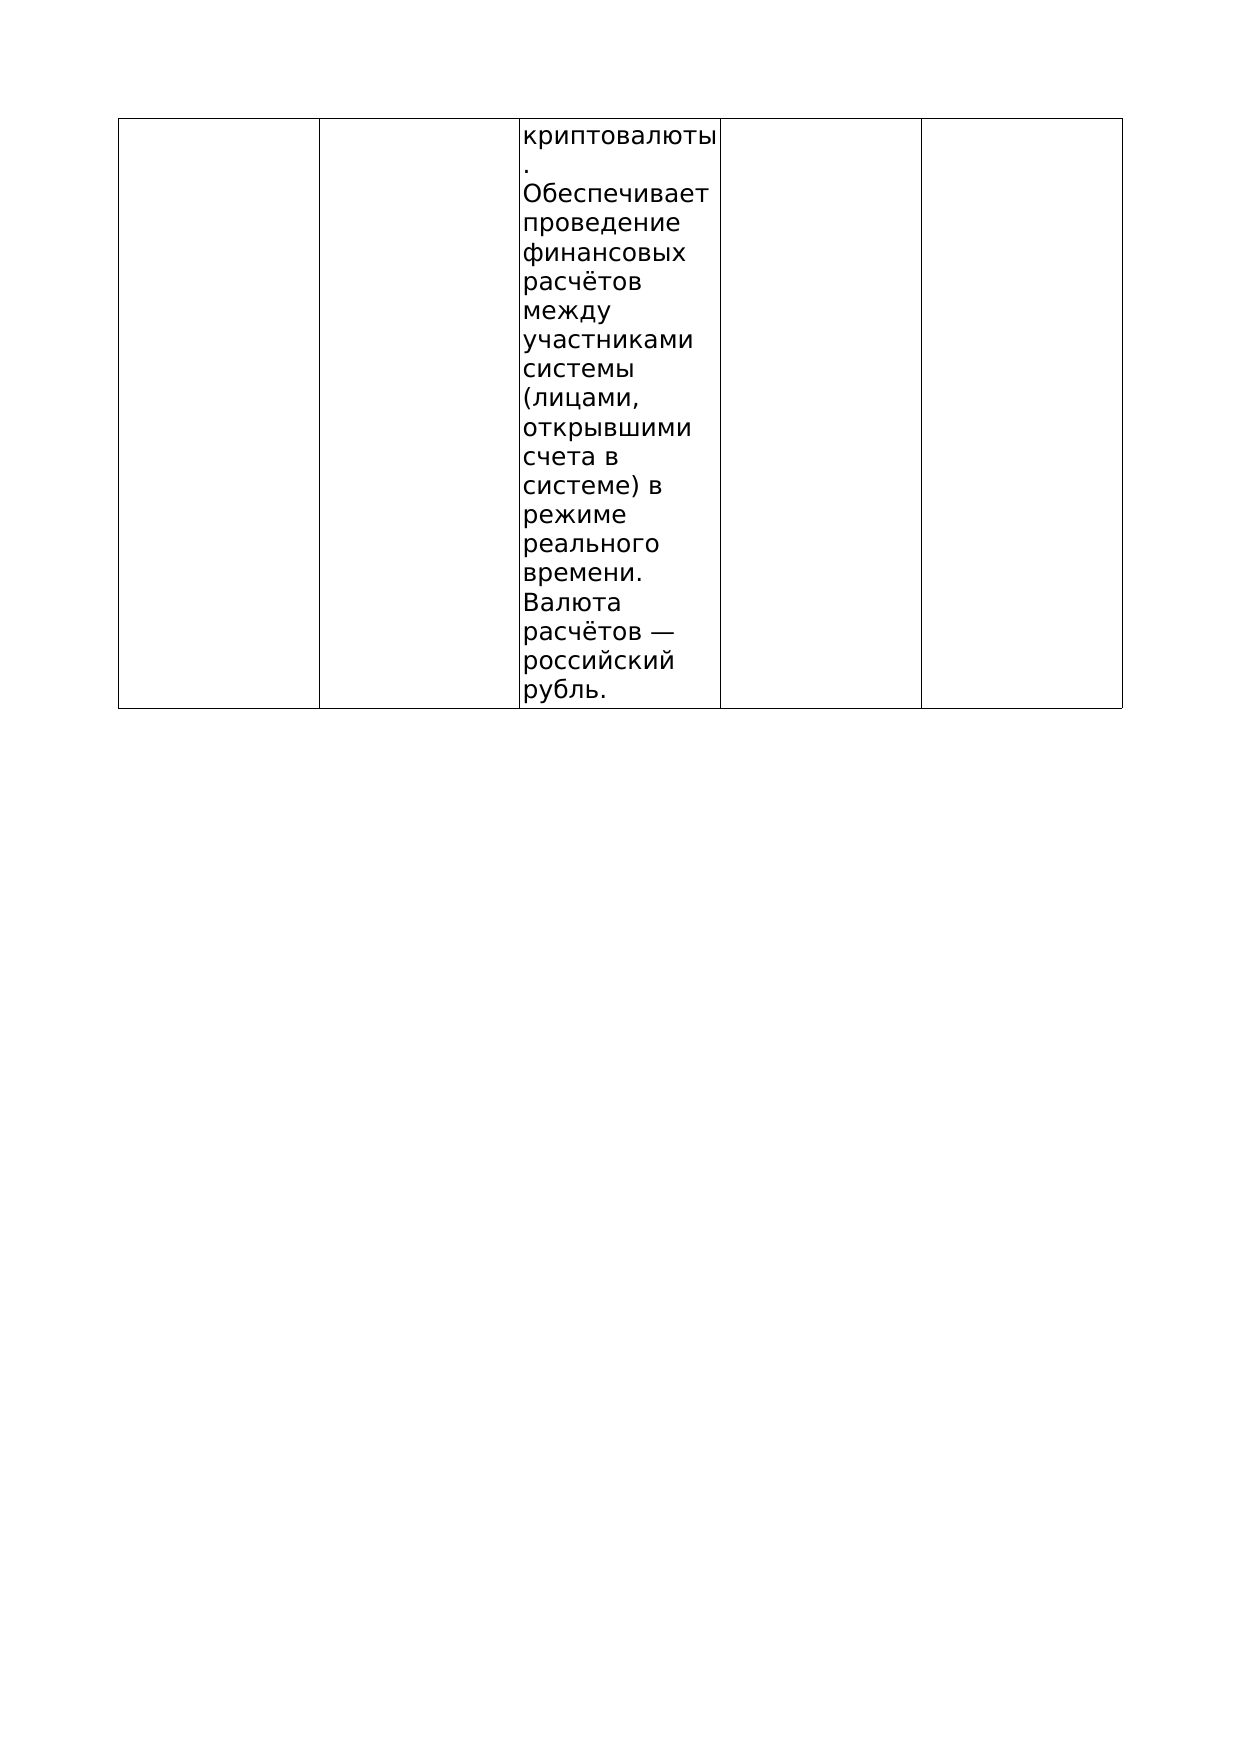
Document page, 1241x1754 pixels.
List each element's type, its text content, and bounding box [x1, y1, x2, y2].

table_cell криптовалюты. Обеспечивает проведение финансовых расчётов между участниками системы (лицами, открывшими счета в системе) в режиме реального времени. Валюта расчётов — российский рубль. [520, 119, 720, 707]
table_cell [119, 119, 319, 707]
table_cell [320, 119, 519, 707]
table_cell [721, 119, 921, 707]
table_cell [922, 119, 1122, 707]
